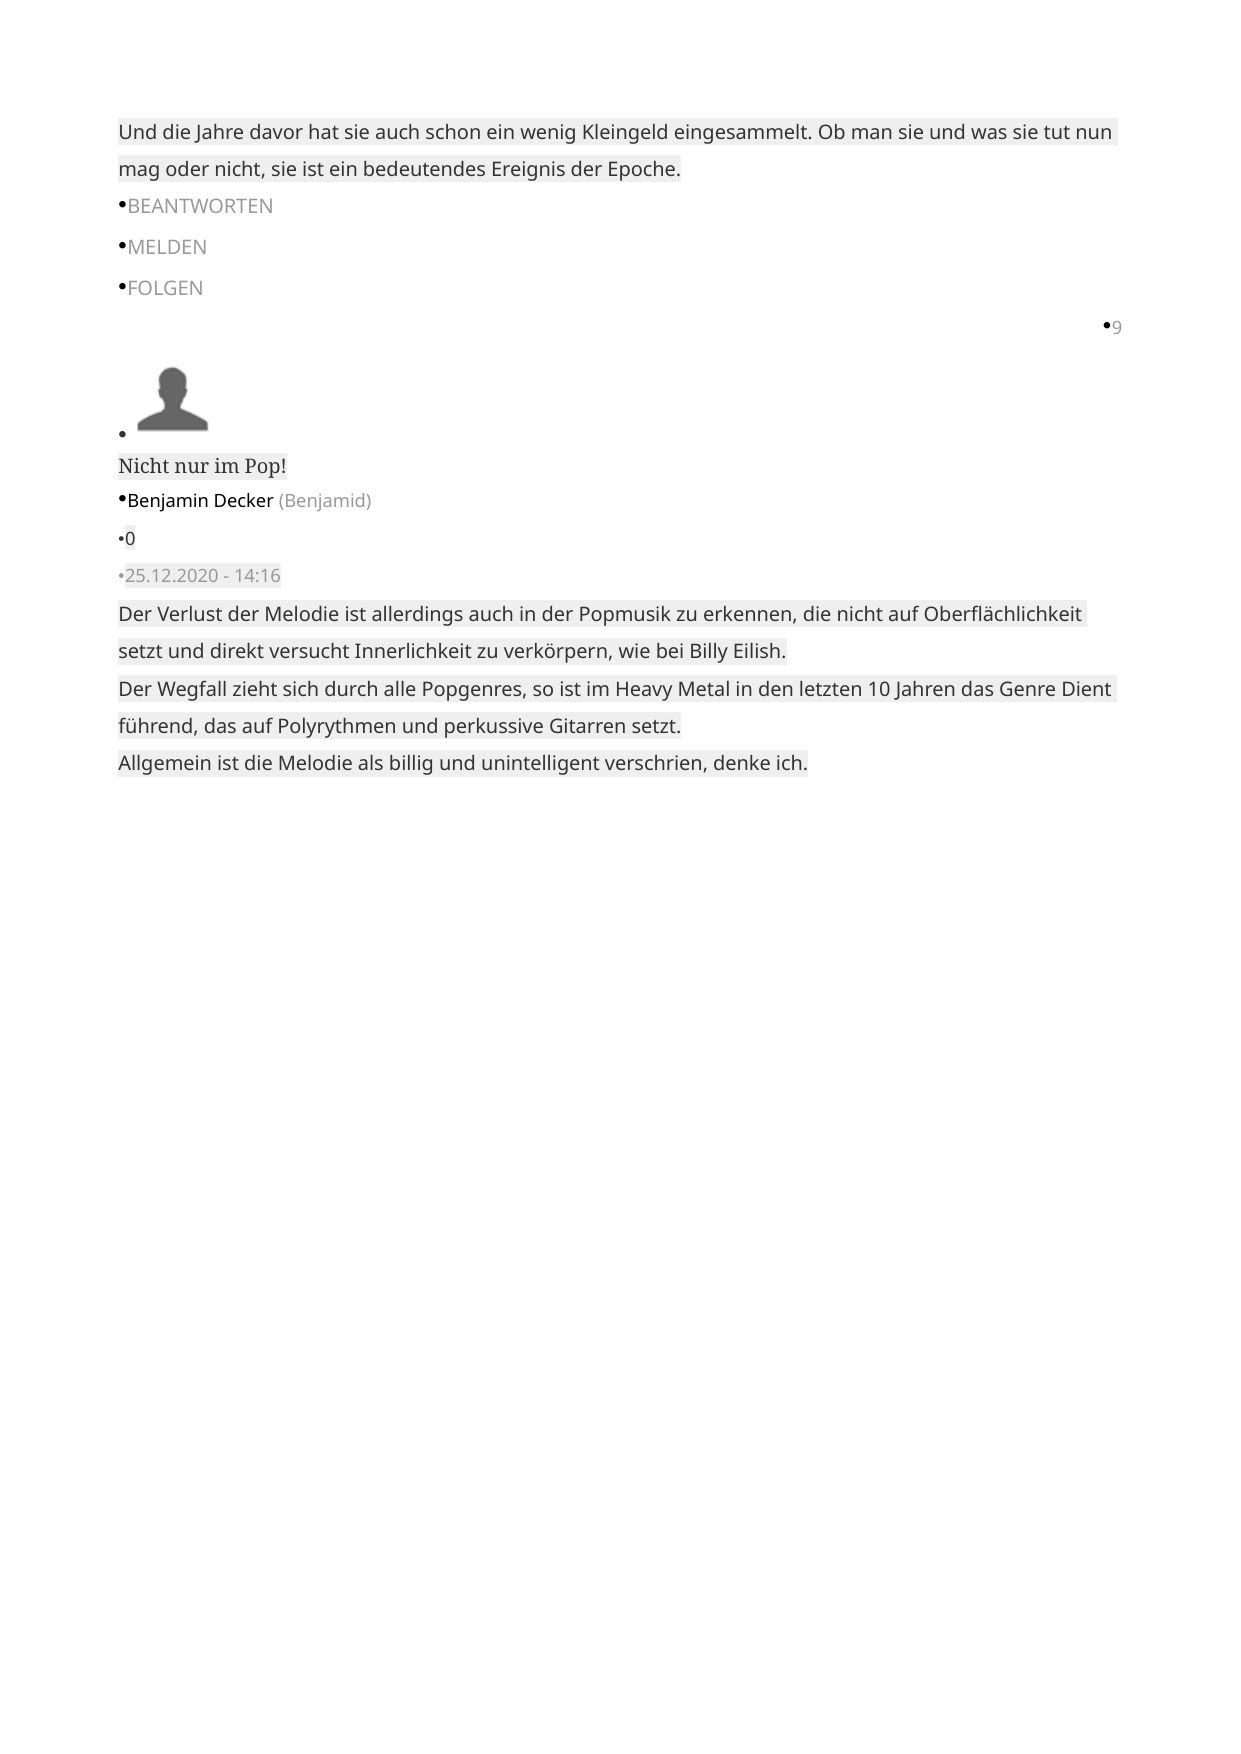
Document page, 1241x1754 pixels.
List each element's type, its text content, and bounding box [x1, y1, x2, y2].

list MELDEN [118, 233, 1122, 260]
list Und die Jahre davor hat sie auch schon ein wenig Kleingeld eingesammelt. Ob man sie und was sie tut nun mag oder nicht, sie ist ein bedeutendes Ereignis der Epoche. [118, 118, 1122, 182]
picture [127, 352, 219, 444]
list BEANTWORTEN [118, 193, 1122, 220]
list Der Verlust der Melodie ist allerdings auch in der Popmusik zu erkennen, die nicht auf Oberflächlichkeit setzt und direkt versucht Innerlichkeit zu verkörpern, wie bei Billy Eilish. Der Wegfall zieht sich durch alle Popgenres, so ist im Heavy Metal in den letzten 10 Jahren das Genre Dient führend, das auf Polyrythmen und perkussive Gitarren setzt. Allgemein ist die Melodie als billig und unintelligent verschrien, denke ich. [118, 600, 1122, 777]
list FOLGEN [118, 274, 1122, 301]
list Benjamin Decker (Benjamid) [118, 488, 1122, 513]
list Nicht nur im Pop! [118, 453, 1122, 480]
list 25.12.2020 - 14:16 [118, 563, 1122, 588]
list 9 [118, 314, 1122, 339]
list 0 [118, 525, 1122, 550]
